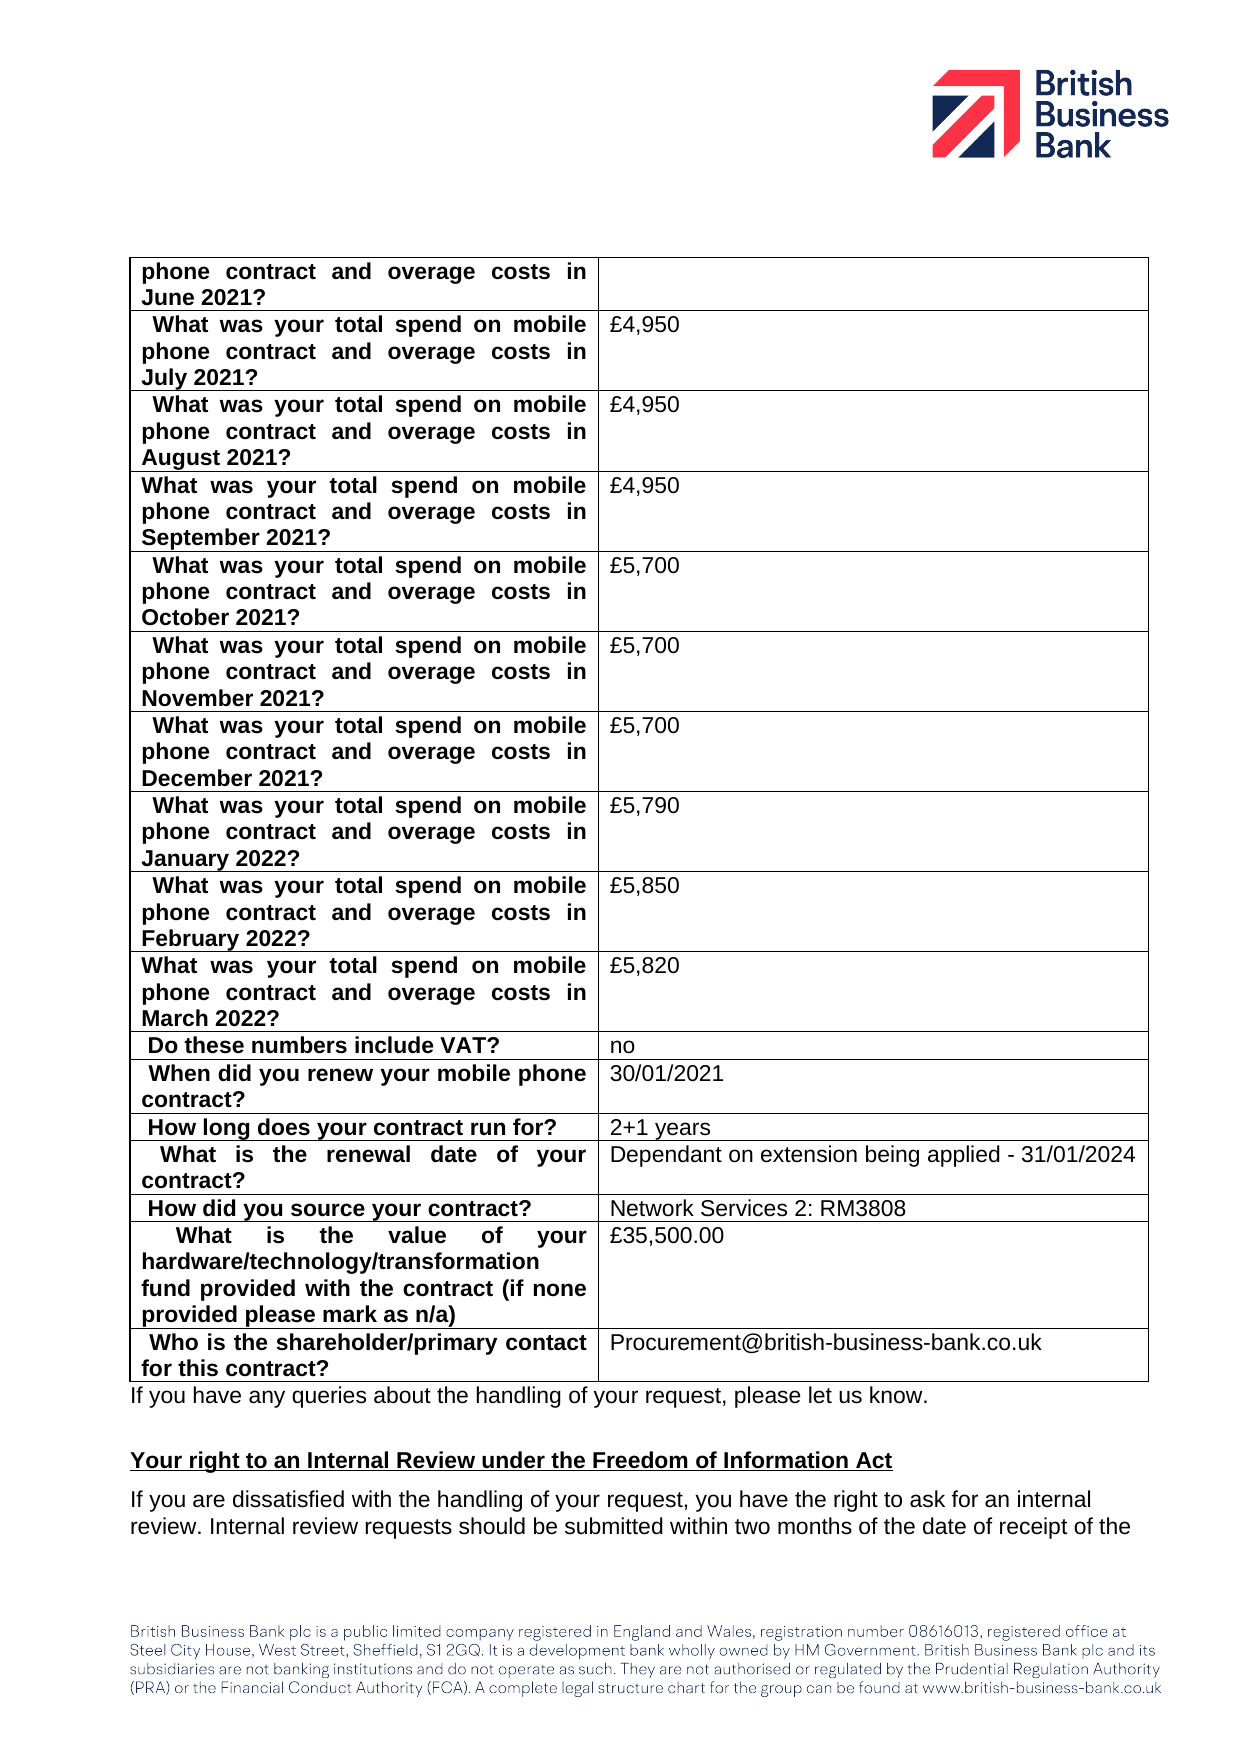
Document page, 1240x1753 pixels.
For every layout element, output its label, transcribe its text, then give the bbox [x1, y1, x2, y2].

table_cell Do these numbers include VAT? [131, 1032, 598, 1059]
table_cell [599, 258, 1148, 310]
text If you are dissatisfied with the handling of your request, you have the right to ask for an internal review. Internal review requests should be submitted within two months of the date of receipt of the [130, 1486, 1169, 1539]
table_cell What was your total spend on mobile phone contract and overage costs in November 2021? [131, 632, 598, 711]
table_cell What was your total spend on mobile phone contract and overage costs in December 2021? [131, 712, 598, 791]
table_cell What was your total spend on mobile phone contract and overage costs in February 2022? [131, 872, 598, 951]
table_cell £35,500.00 [599, 1222, 1148, 1327]
table_cell £5,700 [599, 632, 1148, 711]
table_cell Network Services 2: RM3808 [599, 1195, 1148, 1221]
table_cell £4,950 [599, 472, 1148, 551]
table_cell What is the renewal date of your contract? [131, 1141, 598, 1193]
table_cell How did you source your contract? [131, 1195, 598, 1221]
table_cell How long does your contract run for? [131, 1114, 598, 1140]
table_cell Who is the shareholder/primary contact for this contract? [131, 1329, 598, 1381]
table_cell phone contract and overage costs in June 2021? [131, 258, 598, 310]
table_cell Dependant on extension being applied - 31/01/2024 [599, 1141, 1148, 1193]
table_cell £5,790 [599, 792, 1148, 871]
text If you have any queries about the handling of your request, please let us know. [130, 1382, 1169, 1408]
table_cell What was your total spend on mobile phone contract and overage costs in January 2022? [131, 792, 598, 871]
table_cell 30/01/2021 [599, 1060, 1148, 1112]
table_cell What was your total spend on mobile phone contract and overage costs in October 2021? [131, 552, 598, 631]
table_cell 2+1 years [599, 1114, 1148, 1140]
table_cell What is the value of your hardware/technology/transformation fund provided with the contract (if none provided please mark as n/a) [131, 1222, 598, 1327]
table_cell £4,950 [599, 391, 1148, 471]
text Your right to an Internal Review under the Freedom of Information Act [130, 1447, 1169, 1474]
table_cell What was your total spend on mobile phone contract and overage costs in September 2021? [131, 472, 598, 551]
table_cell What was your total spend on mobile phone contract and overage costs in March 2022? [131, 952, 598, 1031]
table_cell What was your total spend on mobile phone contract and overage costs in July 2021? [131, 311, 598, 390]
table_cell no [599, 1032, 1148, 1059]
table_cell £5,820 [599, 952, 1148, 1031]
table_cell £5,850 [599, 872, 1148, 951]
table_cell Procurement@british-business-bank.co.uk [599, 1329, 1148, 1381]
table_cell When did you renew your mobile phone contract? [131, 1060, 598, 1112]
table_cell £5,700 [599, 712, 1148, 791]
table_cell £5,700 [599, 552, 1148, 631]
table_cell £4,950 [599, 311, 1148, 390]
table_cell What was your total spend on mobile phone contract and overage costs in August 2021? [131, 391, 598, 471]
